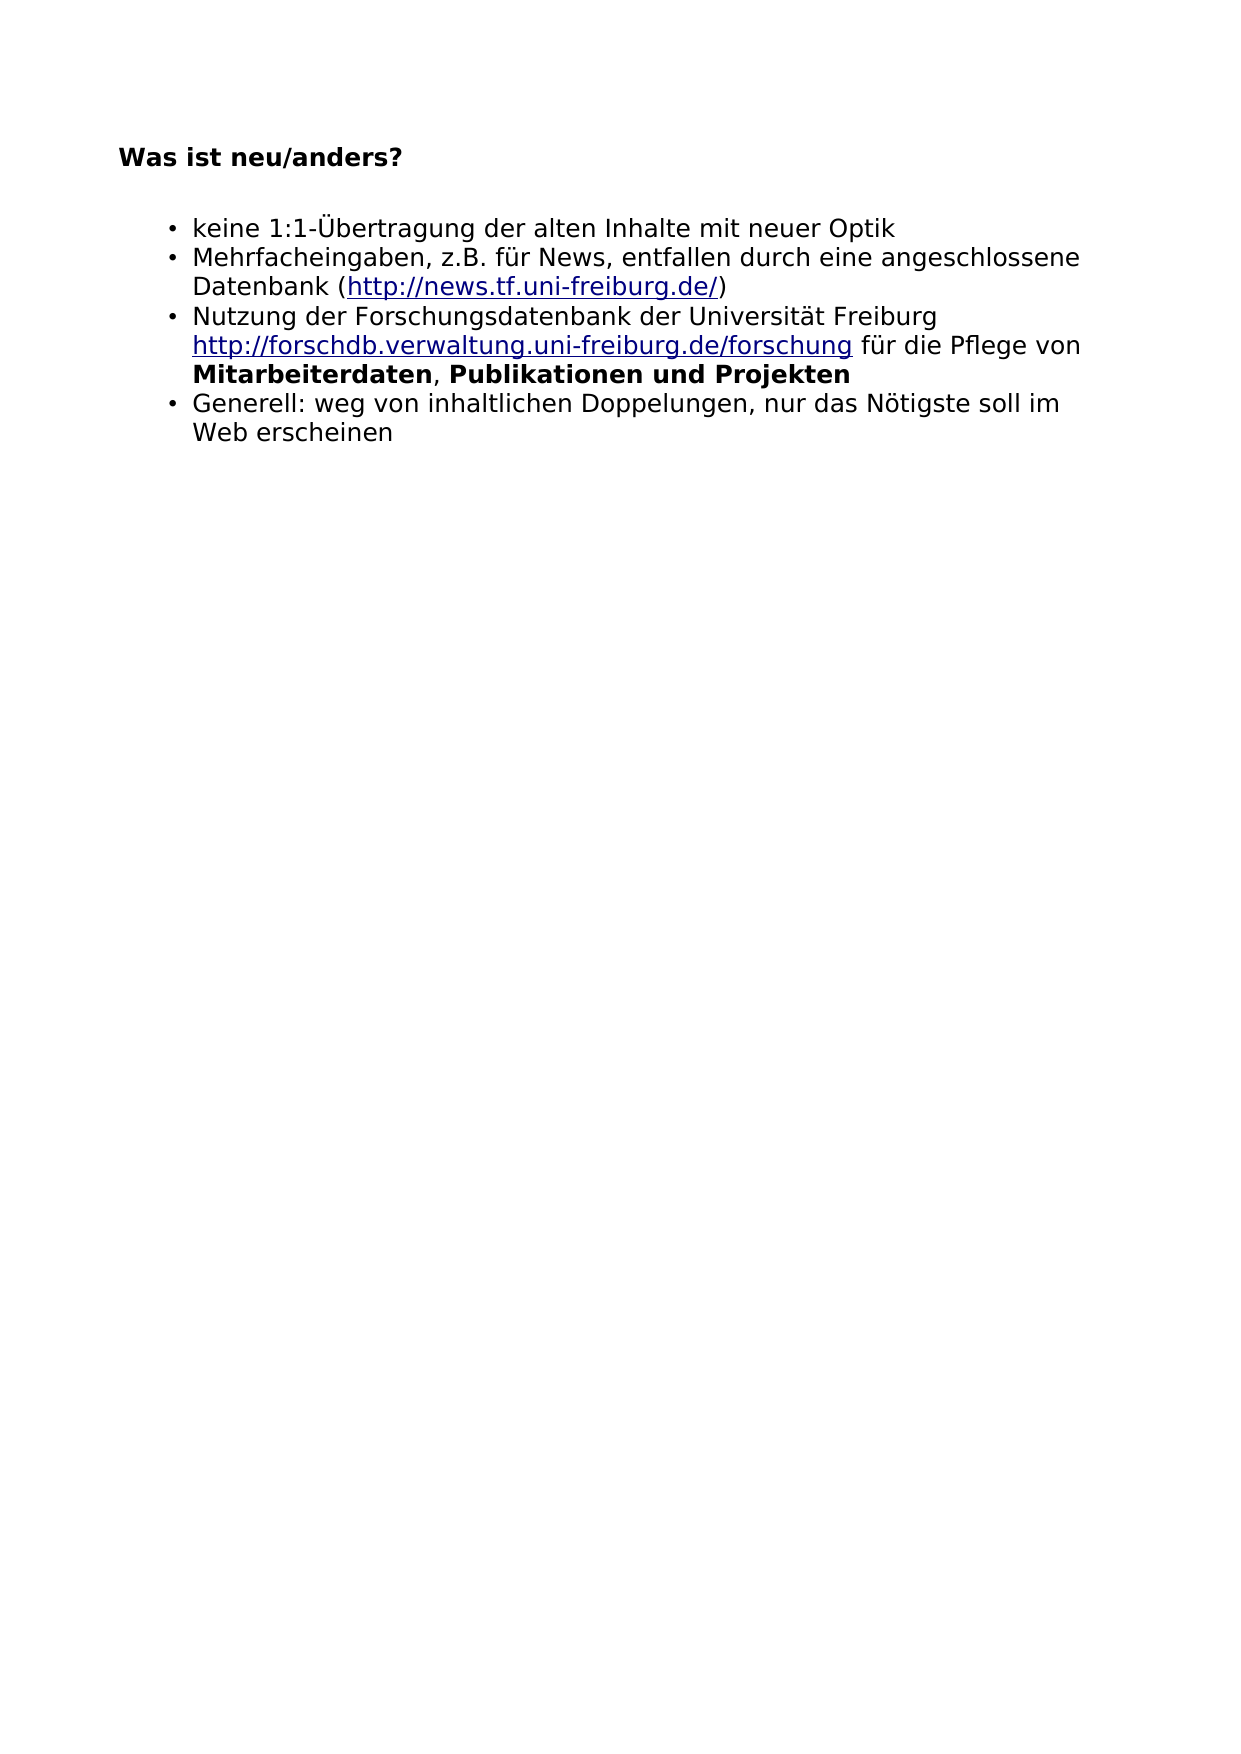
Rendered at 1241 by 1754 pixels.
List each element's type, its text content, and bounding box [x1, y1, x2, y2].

list Mehrfacheingaben, z.B. für News, entfallen durch eine angeschlossene Datenbank (http://news.tf.uni-freiburg.de/) [177, 243, 1122, 302]
list Generell: weg von inhaltlichen Doppelungen, nur das Nötigste soll im Web erscheinen [177, 389, 1122, 448]
list keine 1:1-Übertragung der alten Inhalte mit neuer Optik [177, 214, 1122, 243]
subtitle Was ist neu/anders? [118, 143, 1122, 172]
list Nutzung der Forschungsdatenbank der Universität Freiburg http://forschdb.verwaltung.uni-freiburg.de/forschung für die Pflege von Mitarbeiterdaten, Publikationen und Projekten [177, 302, 1122, 389]
